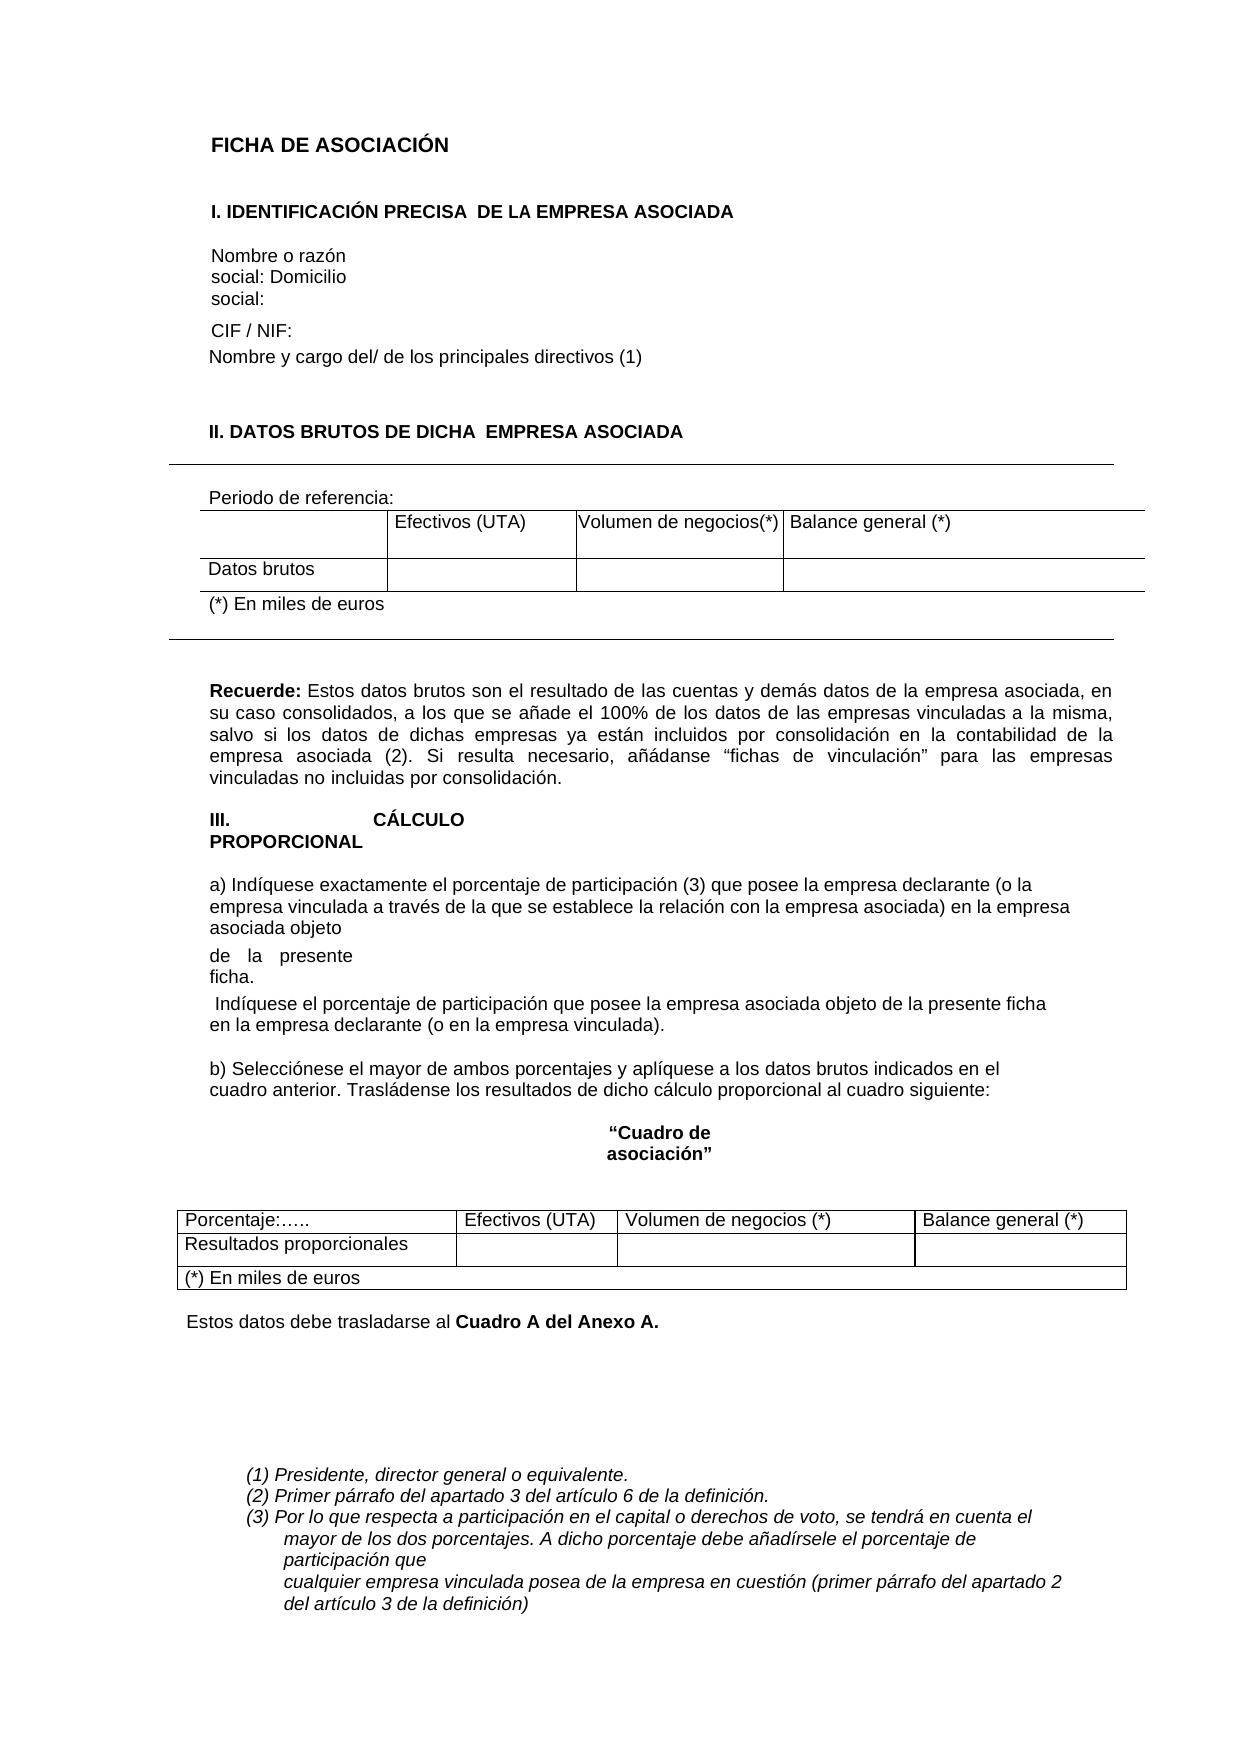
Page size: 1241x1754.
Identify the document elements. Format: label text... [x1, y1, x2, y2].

text Estos datos debe trasladarse al Cuadro A del Anexo A. [186, 1311, 1128, 1332]
text cualquier empresa vinculada posea de la empresa en cuestión (primer párrafo del apartado 2 del artículo 3 de la definición) [283, 1571, 1063, 1614]
text (2) Primer párrafo del apartado 3 del artículo 6 de la definición. [246, 1485, 1128, 1506]
text Periodo de referencia: [208, 487, 1128, 508]
text FICHA DE ASOCIACIÓN [211, 133, 1128, 157]
table_cell [388, 559, 576, 591]
text Nombre o razón social: Domicilio social: [211, 245, 378, 309]
table_header Balance general (*) [784, 511, 1145, 557]
table_header Porcentaje:….. [178, 1211, 456, 1232]
table_cell (*) En miles de euros [178, 1267, 1126, 1289]
table_header Volumen de negocios(*) [577, 511, 783, 557]
text III. CÁLCULO PROPORCIONAL [209, 809, 464, 852]
text b) Selecciónese el mayor de ambos porcentajes y aplíquese a los datos brutos indicados en el cuadro anterior. Trasládense los resultados de dicho cálculo proporcional al cuadro siguiente: [209, 1058, 1038, 1101]
table_cell Resultados proporcionales [178, 1234, 456, 1266]
text I. IDENTIFICACIÓN PRECISA DE LA EMPRESA ASOCIADA [211, 201, 1128, 222]
text Nombre y cargo del/ de los principales directivos (1) [208, 345, 1128, 367]
table_cell [618, 1234, 914, 1266]
table_header Balance general (*) [916, 1211, 1126, 1232]
table_header Volumen de negocios (*) [618, 1211, 914, 1232]
table_header [200, 511, 387, 557]
text “Cuadro de asociación” [563, 1122, 755, 1164]
table_cell [916, 1234, 1126, 1266]
table_cell [577, 559, 783, 591]
text Indíquese el porcentaje de participación que posee la empresa asociada objeto de la presente ficha en la empresa declarante (o en la empresa vinculada). [209, 993, 1063, 1036]
text de la presente ficha. [209, 945, 352, 988]
text (*) En miles de euros [208, 592, 1128, 613]
text a) Indíquese exactamente el porcentaje de participación (3) que posee la empresa declarante (o la empresa vinculada a través de la que se establece la relación con la empresa asociada) en la empresa asociada objeto [209, 874, 1099, 939]
table_cell [784, 559, 1145, 591]
text CIF / NIF: [211, 320, 1128, 342]
text (1) Presidente, director general o equivalente. [246, 1463, 1128, 1485]
table_header Efectivos (UTA) [388, 511, 576, 557]
table_cell [457, 1234, 617, 1266]
text II. DATOS BRUTOS DE DICHA EMPRESA ASOCIADA [208, 421, 1128, 442]
text (3) Por lo que respecta a participación en el capital o derechos de voto, se tendrá en cuenta el mayor de los dos porcentajes. A dicho porcentaje debe añadírsele el porcentaje de participación que [246, 1507, 1071, 1571]
table_header Efectivos (UTA) [457, 1211, 617, 1232]
table_cell Datos brutos [200, 559, 387, 591]
text Recuerde: Estos datos brutos son el resultado de las cuentas y demás datos de la empresa asociada, en su caso consolidados, a los que se añade el 100% de los datos de las empresas vinculadas a la misma, salvo si los datos de dichas empresas ya están incluidos por consolidación en la contabilidad de la empresa asociada (2). Si resulta necesario, añádanse “fichas de vinculación” para las empresas vinculadas no incluidas por consolidación. [209, 680, 1113, 788]
